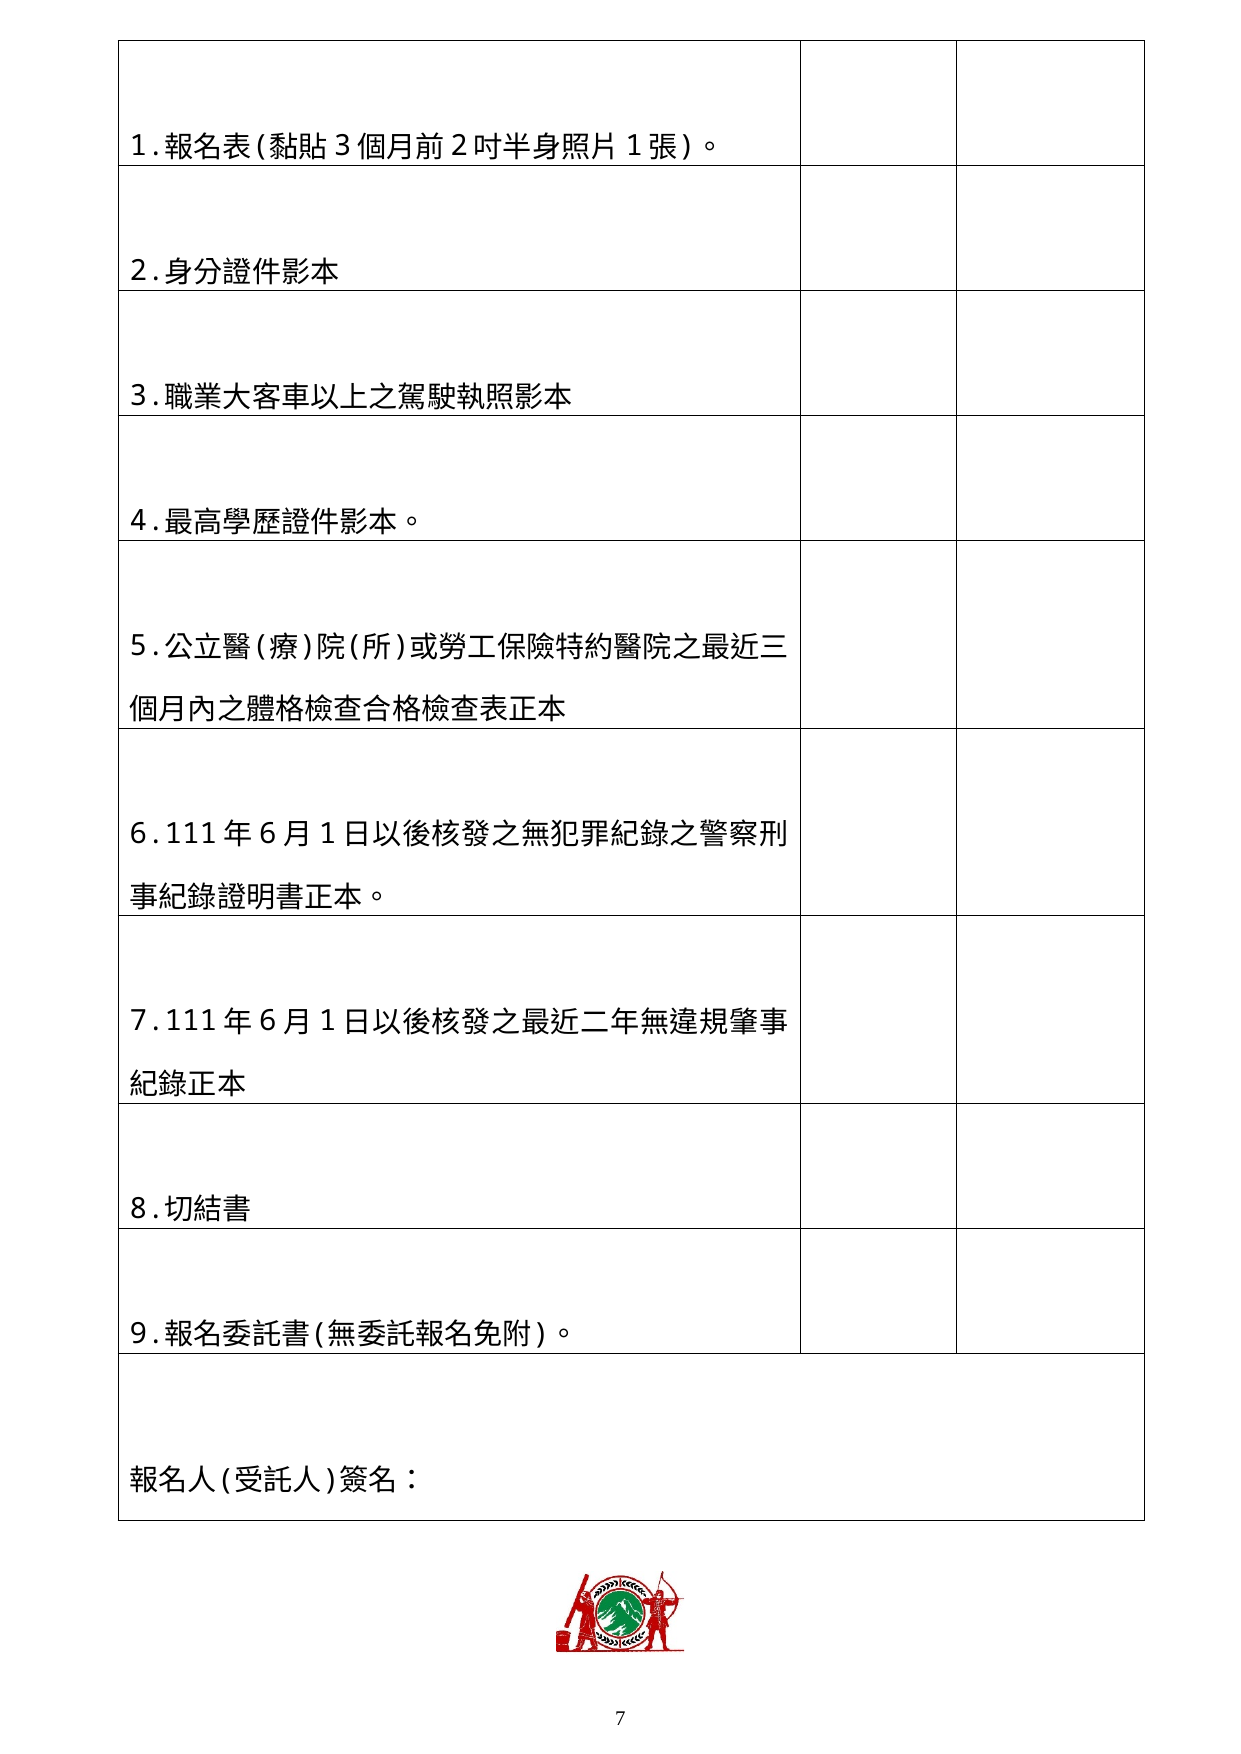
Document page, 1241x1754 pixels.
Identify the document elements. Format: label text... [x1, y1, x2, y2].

table_cell [801, 729, 956, 915]
table_cell [957, 166, 1144, 290]
table_cell 9.報名委託書(無委託報名免附)。 [119, 1229, 800, 1353]
table_cell [801, 1229, 956, 1353]
table_cell [801, 166, 956, 290]
table_cell 報名人(受託人)簽名： [119, 1354, 1144, 1520]
table_cell 4.最高學歷證件影本。 [119, 416, 800, 540]
table_cell 5.公立醫(療)院(所)或勞工保險特約醫院之最近三個月內之體格檢查合格檢查表正本 [119, 541, 800, 728]
table_cell [801, 916, 956, 1103]
table_cell [957, 291, 1144, 415]
table_cell 2.身分證件影本 [119, 166, 800, 290]
table_cell [957, 1229, 1144, 1353]
table_cell 3.職業大客車以上之駕駛執照影本 [119, 291, 800, 415]
table_cell [957, 729, 1144, 915]
table_cell [957, 41, 1144, 165]
table_cell [957, 541, 1144, 728]
table_cell 6.111年6月1日以後核發之無犯罪紀錄之警察刑事紀錄證明書正本。 [119, 729, 800, 915]
table_cell [801, 1104, 956, 1228]
table_cell [801, 291, 956, 415]
table_cell [957, 916, 1144, 1103]
table_cell [801, 416, 956, 540]
table_cell [801, 541, 956, 728]
table_cell [801, 41, 956, 165]
table_cell 7.111年6月1日以後核發之最近二年無違規肇事紀錄正本 [119, 916, 800, 1103]
table_cell [957, 416, 1144, 540]
table_cell [957, 1104, 1144, 1228]
table_cell 8.切結書 [119, 1104, 800, 1228]
table_cell 1.報名表(黏貼3個月前2吋半身照片1張)。 [119, 41, 800, 165]
